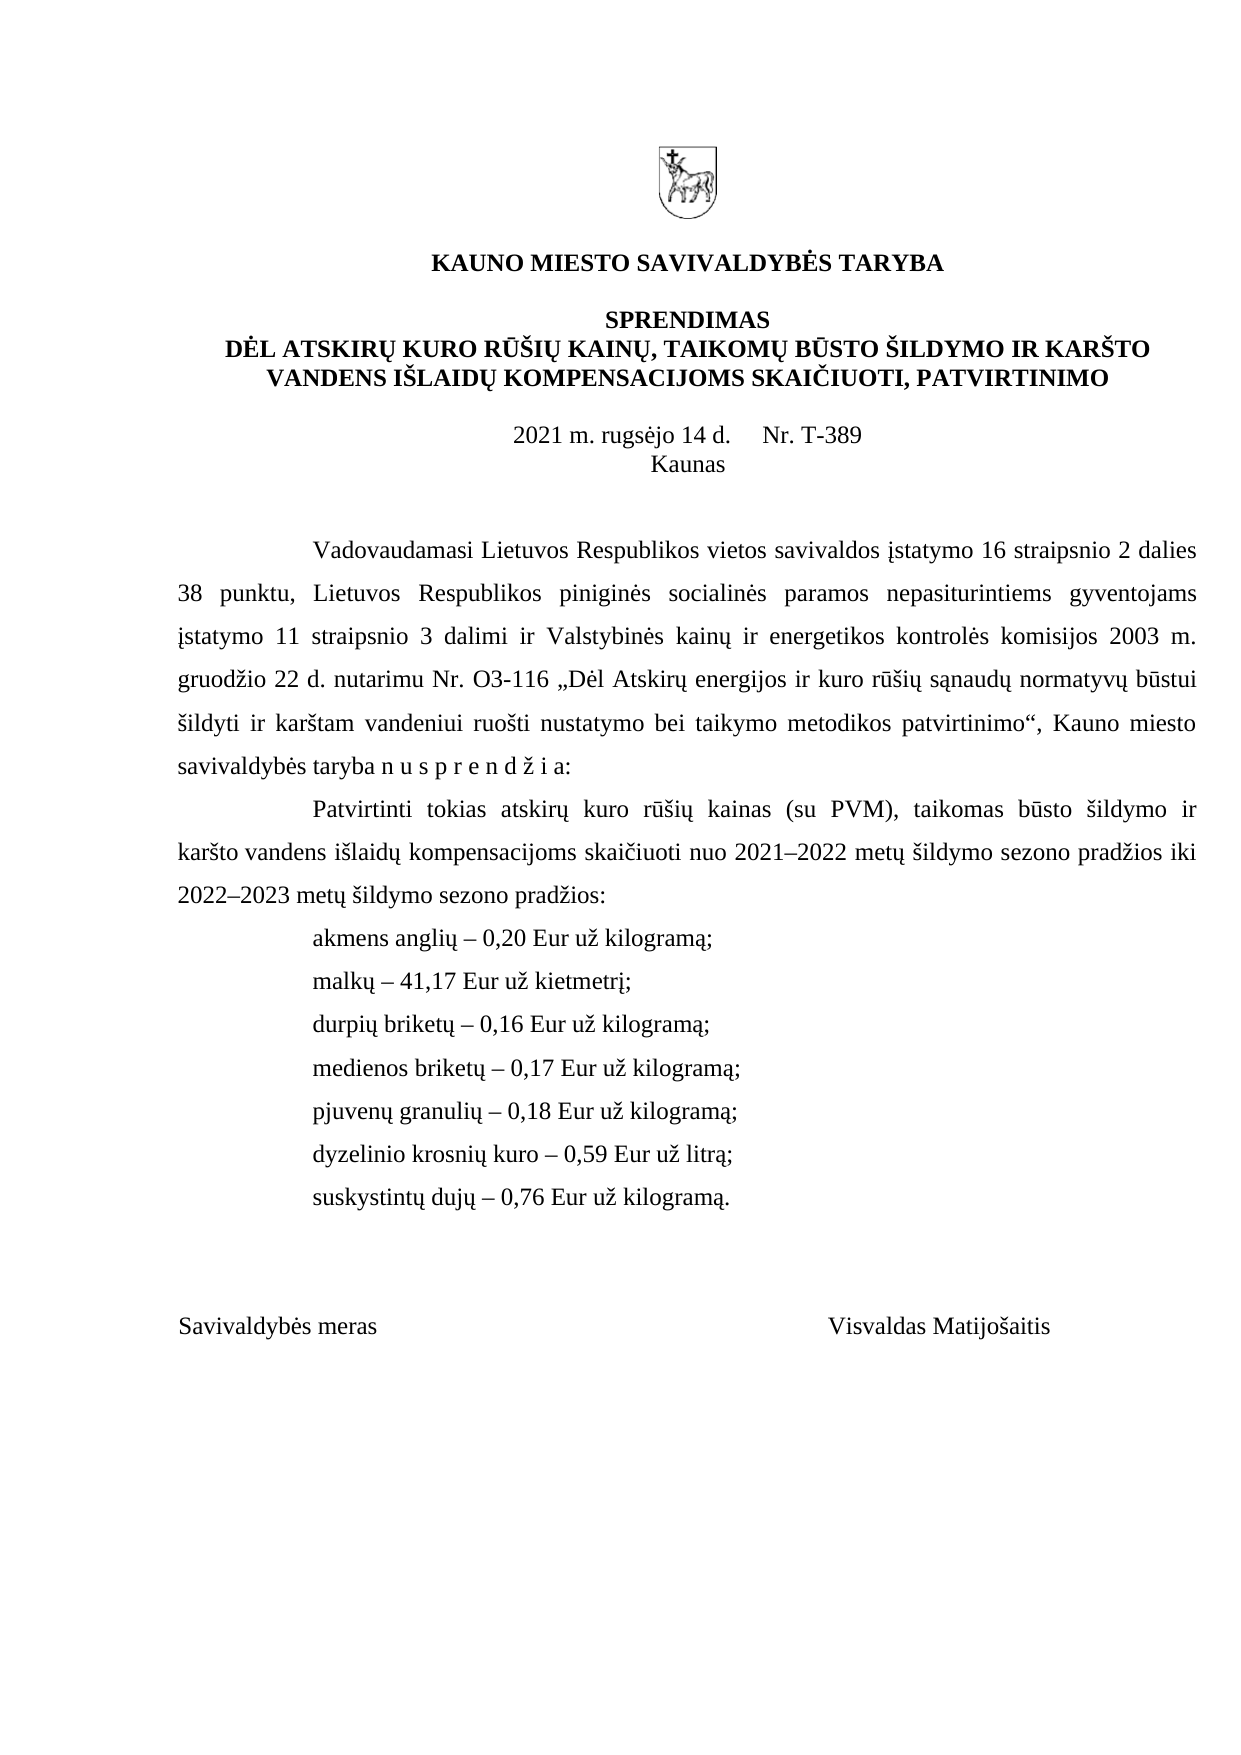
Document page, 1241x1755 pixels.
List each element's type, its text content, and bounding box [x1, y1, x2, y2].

text 2021 m. rugsėjo 14 d. Nr. T-389 [177, 420, 1198, 449]
text KAUNO MIESTO SAVIVALDYBĖS TARYBA [177, 248, 1198, 276]
text Kaunas [178, 449, 1198, 478]
text malkų – 41,17 Eur už kietmetrį; [177, 966, 1198, 995]
text DĖL ATSKIRŲ KURO RŪŠIŲ KAINŲ, TAIKOMŲ BŪSTO ŠILDYMO IR KARŠTO VANDENS IŠLAIDŲ KOMPENSACIJOMS SKAIČIUOTI, PATVIRTINIMO [178, 334, 1198, 391]
text suskystintų dujų – 0,76 Eur už kilogramą. [177, 1182, 1198, 1211]
text akmens anglių – 0,20 Eur už kilogramą; [177, 923, 1198, 952]
text Savivaldybės meras Visvaldas Matijošaitis [178, 1311, 1198, 1340]
text Vadovaudamasi Lietuvos Respublikos vietos savivaldos įstatymo 16 straipsnio 2 dalies 38 punktu, Lietuvos Respublikos piniginės socialinės paramos nepasiturintiems gyventojams įstatymo 11 straipsnio 3 dalimi ir Valstybinės kainų ir energetikos kontrolės komisijos 2003 m. gruodžio 22 d. nutarimu Nr. O3-116 „Dėl Atskirų energijos ir kuro rūšių sąnaudų normatyvų būstui šildyti ir karštam vandeniui ruošti nustatymo bei taikymo metodikos patvirtinimo“, Kauno miesto savivaldybės taryba n u s p r e n d ž i a: [177, 535, 1198, 779]
text Patvirtinti tokias atskirų kuro rūšių kainas (su PVM), taikomas būsto šildymo ir karšto vandens išlaidų kompensacijoms skaičiuoti nuo 2021–2022 metų šildymo sezono pradžios iki 2022–2023 metų šildymo sezono pradžios: [177, 794, 1198, 909]
text pjuvenų granulių – 0,18 Eur už kilogramą; [177, 1096, 1198, 1124]
text dyzelinio krosnių kuro – 0,59 Eur už litrą; [177, 1139, 1198, 1168]
text SPRENDIMAS [177, 305, 1198, 334]
text medienos briketų – 0,17 Eur už kilogramą; [177, 1053, 1198, 1081]
text durpių briketų – 0,16 Eur už kilogramą; [177, 1009, 1198, 1038]
